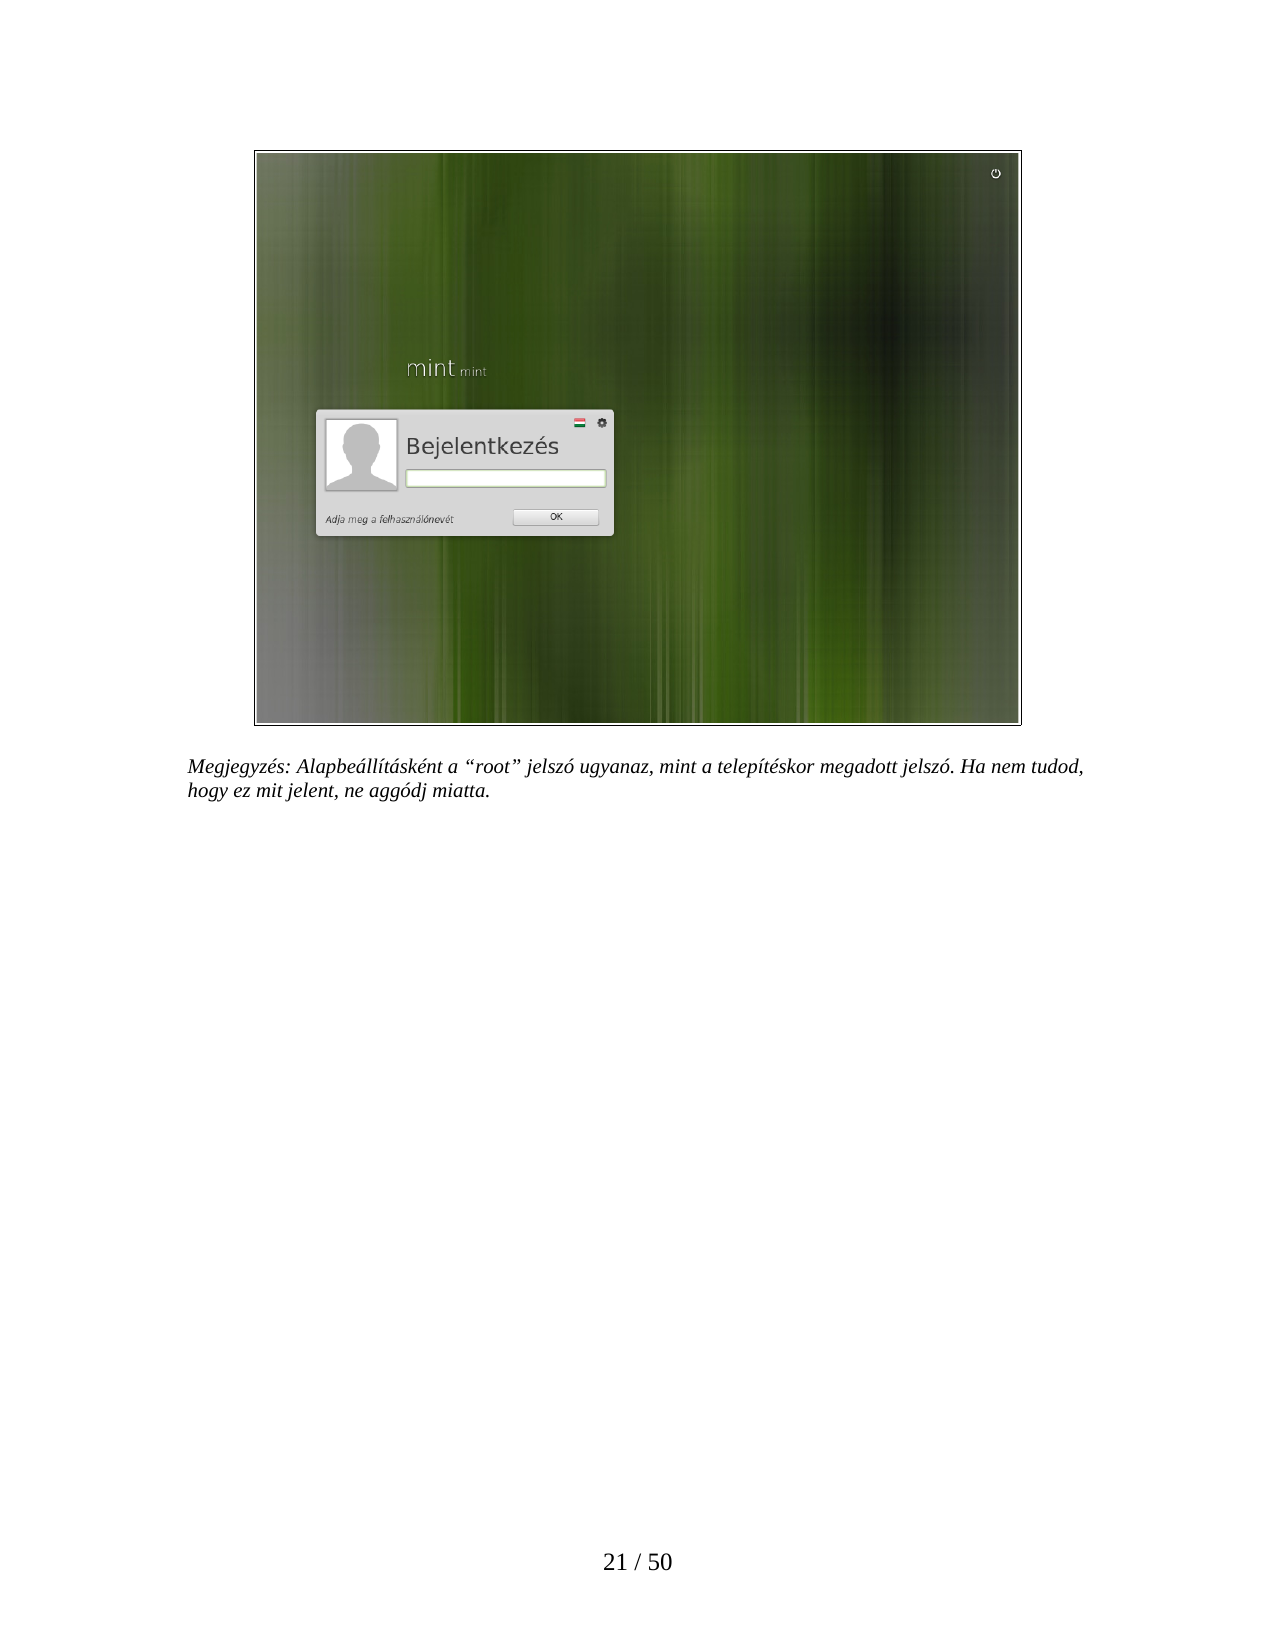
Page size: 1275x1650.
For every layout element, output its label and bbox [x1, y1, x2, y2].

picture [256, 153, 1019, 723]
